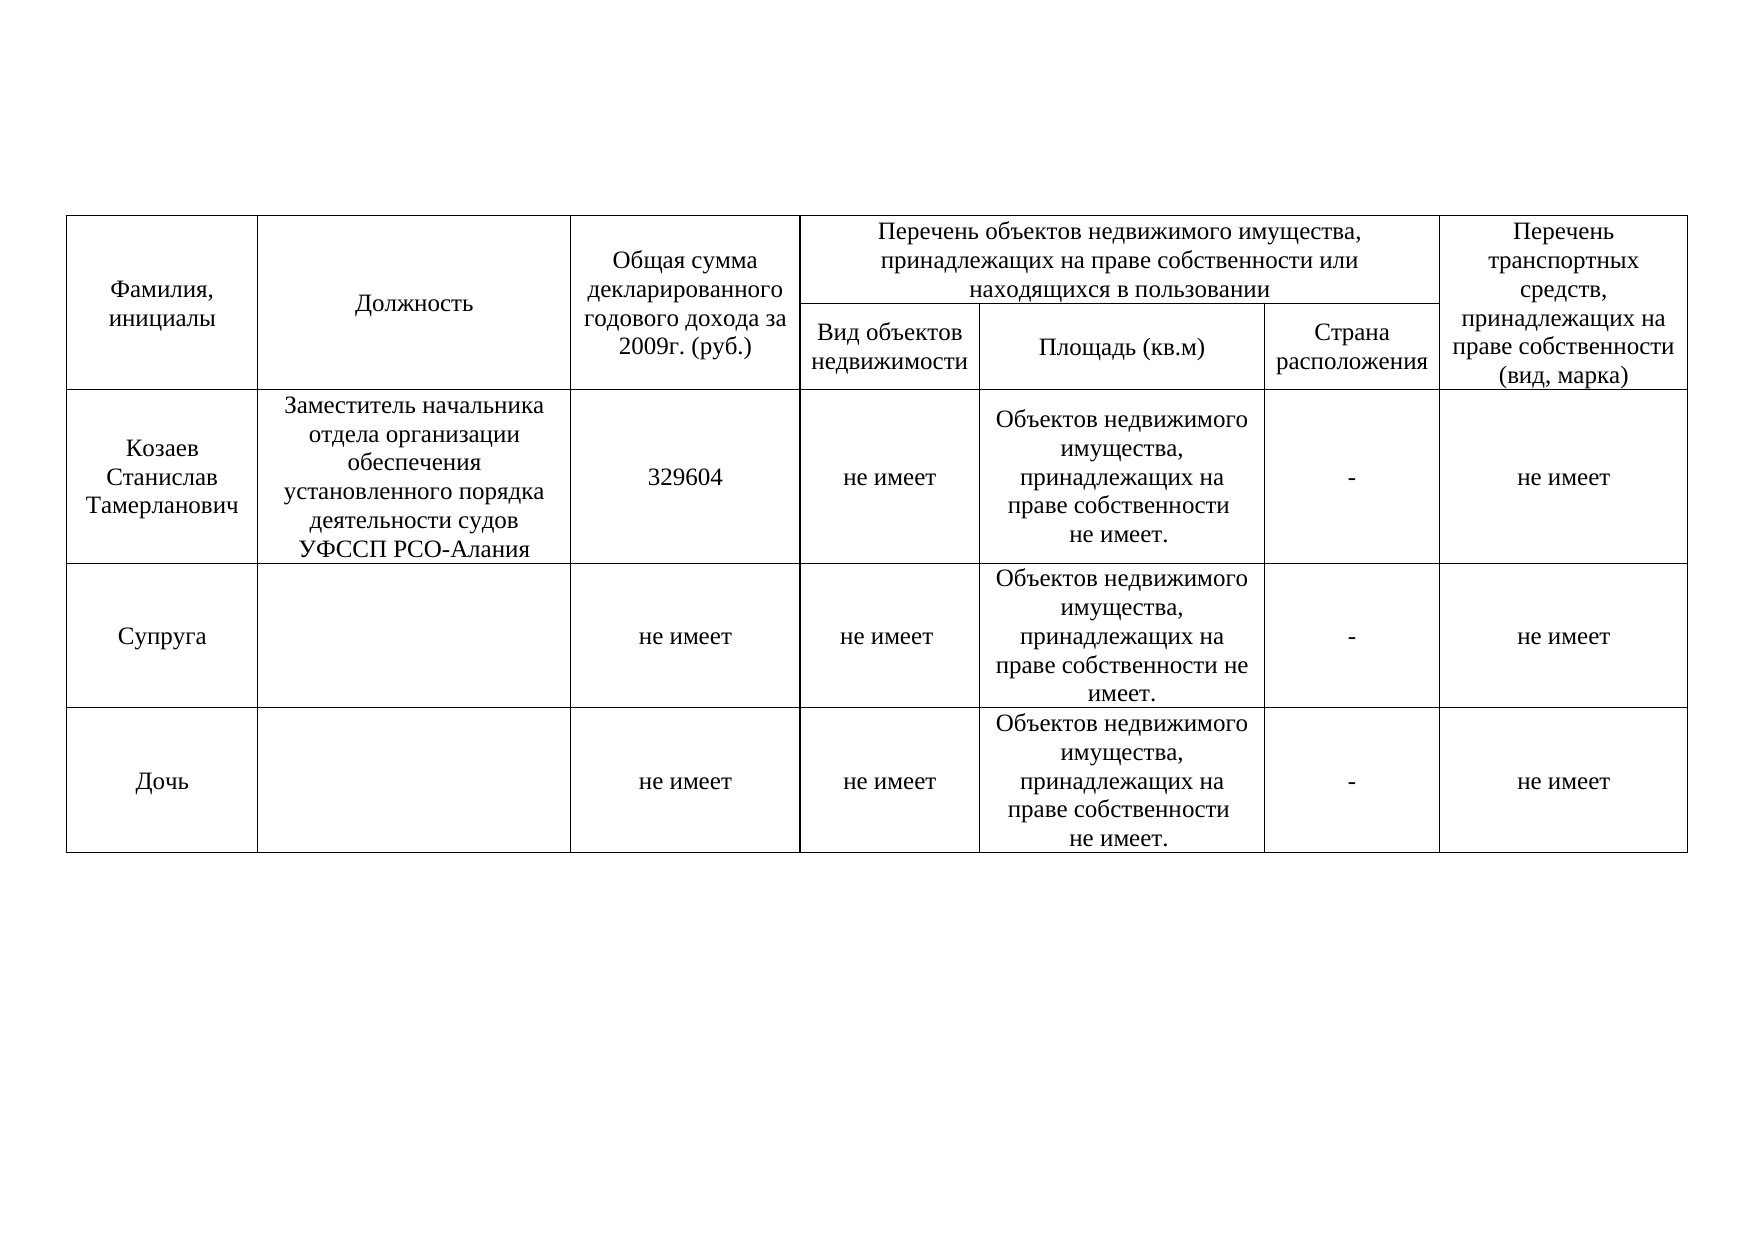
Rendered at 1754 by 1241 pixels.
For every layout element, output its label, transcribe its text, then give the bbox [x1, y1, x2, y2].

table_cell Объектов недвижимого имущества, принадлежащих на праве собственности не имеет. [980, 708, 1264, 852]
table_cell не имеет [571, 564, 799, 707]
table_cell не имеет [801, 564, 979, 707]
table_cell не имеет [801, 708, 979, 852]
table_cell 329604 [571, 390, 799, 562]
table_cell Объектов недвижимого имущества, принадлежащих на праве собственности не имеет. [980, 390, 1264, 562]
table_header Перечень объектов недвижимого имущества, принадлежащих на праве собственности или находящихся в пользовании [801, 216, 1439, 303]
table_cell - [1265, 564, 1439, 707]
table_cell не имеет [1440, 708, 1687, 852]
table_cell Страна расположения [1265, 304, 1439, 389]
table_cell Козаев Станислав Тамерланович [67, 390, 257, 562]
table_cell не имеет [1440, 564, 1687, 707]
table_header Общая сумма декларированного годового дохода за 2009г. (руб.) [571, 216, 799, 389]
table_cell - [1265, 708, 1439, 852]
table_cell не имеет [801, 390, 979, 562]
table_header Должность [258, 216, 570, 389]
table_cell дочь [67, 708, 257, 852]
table_header Фамилия, инициалы [67, 216, 257, 389]
table_cell Площадь (кв.м) [980, 304, 1264, 389]
table_cell Вид объектов недвижимости [801, 304, 979, 389]
table_cell - [1265, 390, 1439, 562]
table_cell [258, 564, 570, 707]
table_cell супруга [67, 564, 257, 707]
table_cell [258, 708, 570, 852]
table_header Перечень транспортных средств, принадлежащих на праве собственности (вид, марка) [1440, 216, 1687, 389]
table_cell Объектов недвижимого имущества, принадлежащих на праве собственности не имеет. [980, 564, 1264, 707]
table_cell не имеет [571, 708, 799, 852]
table_cell Заместитель начальника отдела организации обеспечения установленного порядка деятельности судов УФССП РСО-Алания [258, 390, 570, 562]
table_cell не имеет [1440, 390, 1687, 562]
